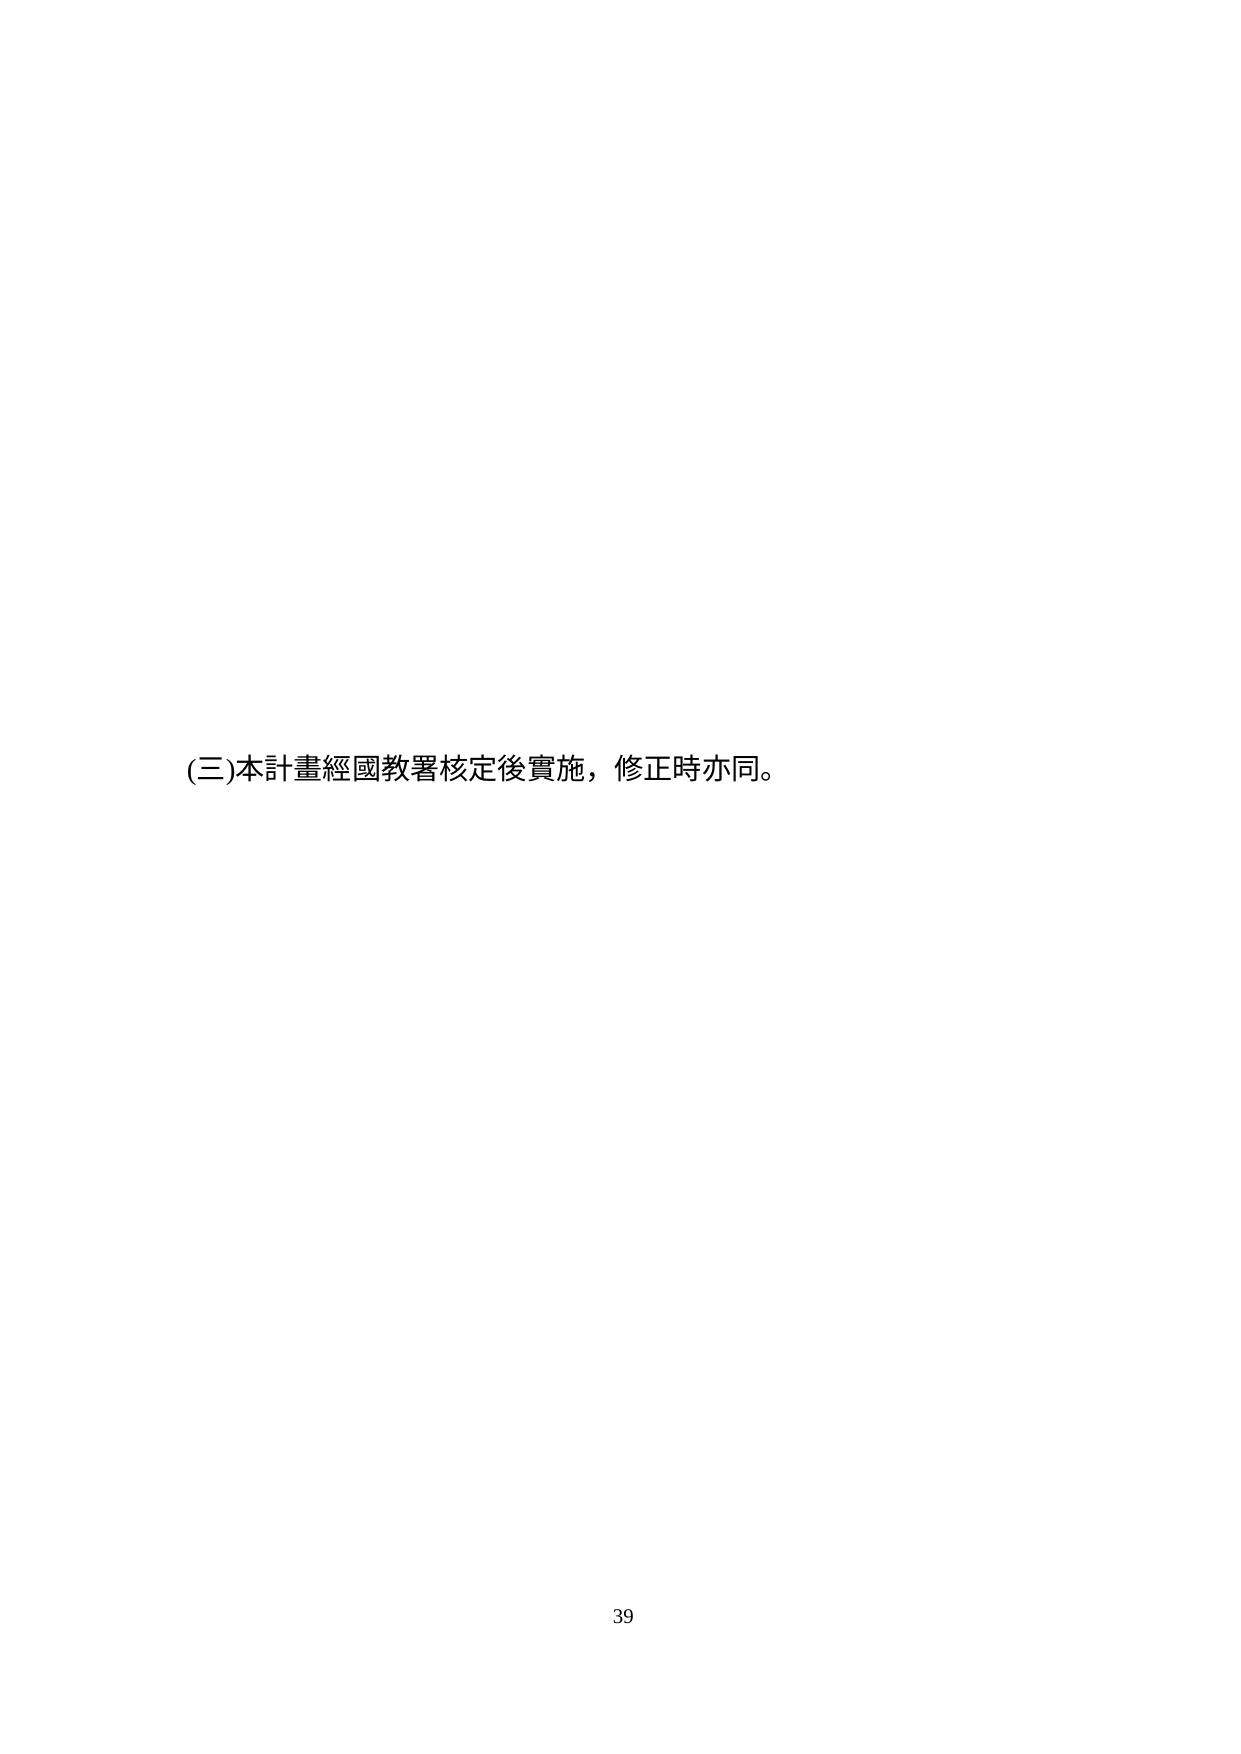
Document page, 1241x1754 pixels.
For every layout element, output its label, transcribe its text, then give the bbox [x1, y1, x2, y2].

text (三)本計畫經國教署核定後實施，修正時亦同。 [187, 746, 1128, 788]
